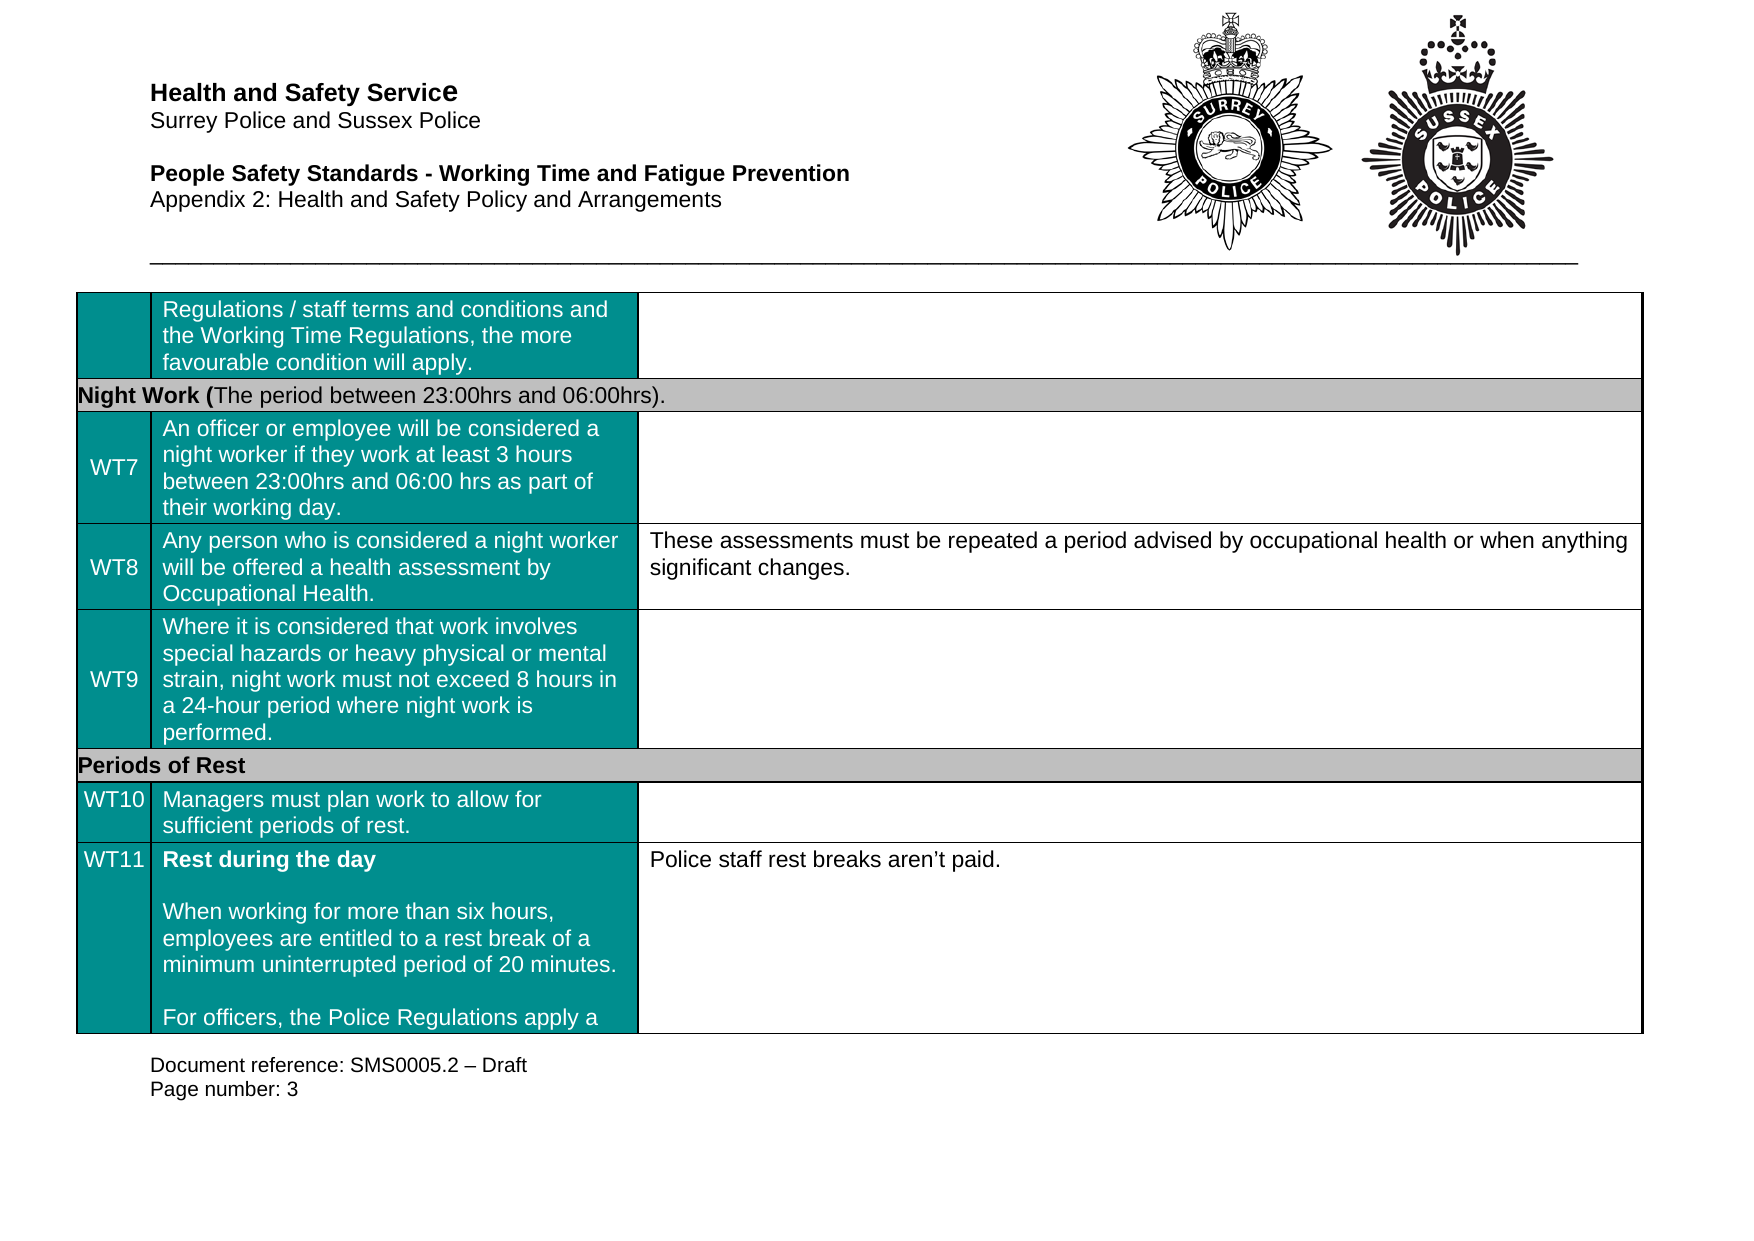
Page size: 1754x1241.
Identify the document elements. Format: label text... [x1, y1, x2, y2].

table_cell These assessments must be repeated a period advised by occupational health or when anything significant changes. [639, 524, 1641, 609]
table_cell Where it is considered that work involves special hazards or heavy physical or mental strain, night work must not exceed 8 hours in a 24-hour period where night work is performed. [152, 610, 637, 748]
table_cell WT8 [78, 524, 150, 609]
table_cell [639, 783, 1641, 842]
table_cell WT9 [78, 610, 150, 748]
table_cell Managers must plan work to allow for sufficient periods of rest. [152, 783, 637, 842]
table_cell Rest during the day When working for more than six hours, employees are entitled to a rest break of a minimum uninterrupted period of 20 minutes. For officers, the Police Regulations apply a [152, 843, 637, 1033]
table_cell [639, 293, 1641, 378]
table_cell [639, 412, 1641, 523]
table_cell WT11 [78, 843, 150, 1033]
table_cell Periods of Rest [78, 749, 1641, 781]
table_cell An officer or employee will be considered a night worker if they work at least 3 hours between 23:00hrs and 06:00 hrs as part of their working day. [152, 412, 637, 523]
table_cell WT7 [78, 412, 150, 523]
table_cell Any person who is considered a night worker will be offered a health assessment by Occupational Health. [152, 524, 637, 609]
table_cell Police staff rest breaks aren’t paid. [639, 843, 1641, 1033]
table_cell Regulations / staff terms and conditions and the Working Time Regulations, the more favourable condition will apply. [152, 293, 637, 378]
table_cell Night Work (The period between 23:00hrs and 06:00hrs). [78, 379, 1641, 411]
table_cell WT10 [78, 783, 150, 842]
table_cell [639, 610, 1641, 748]
table_cell [78, 293, 150, 378]
